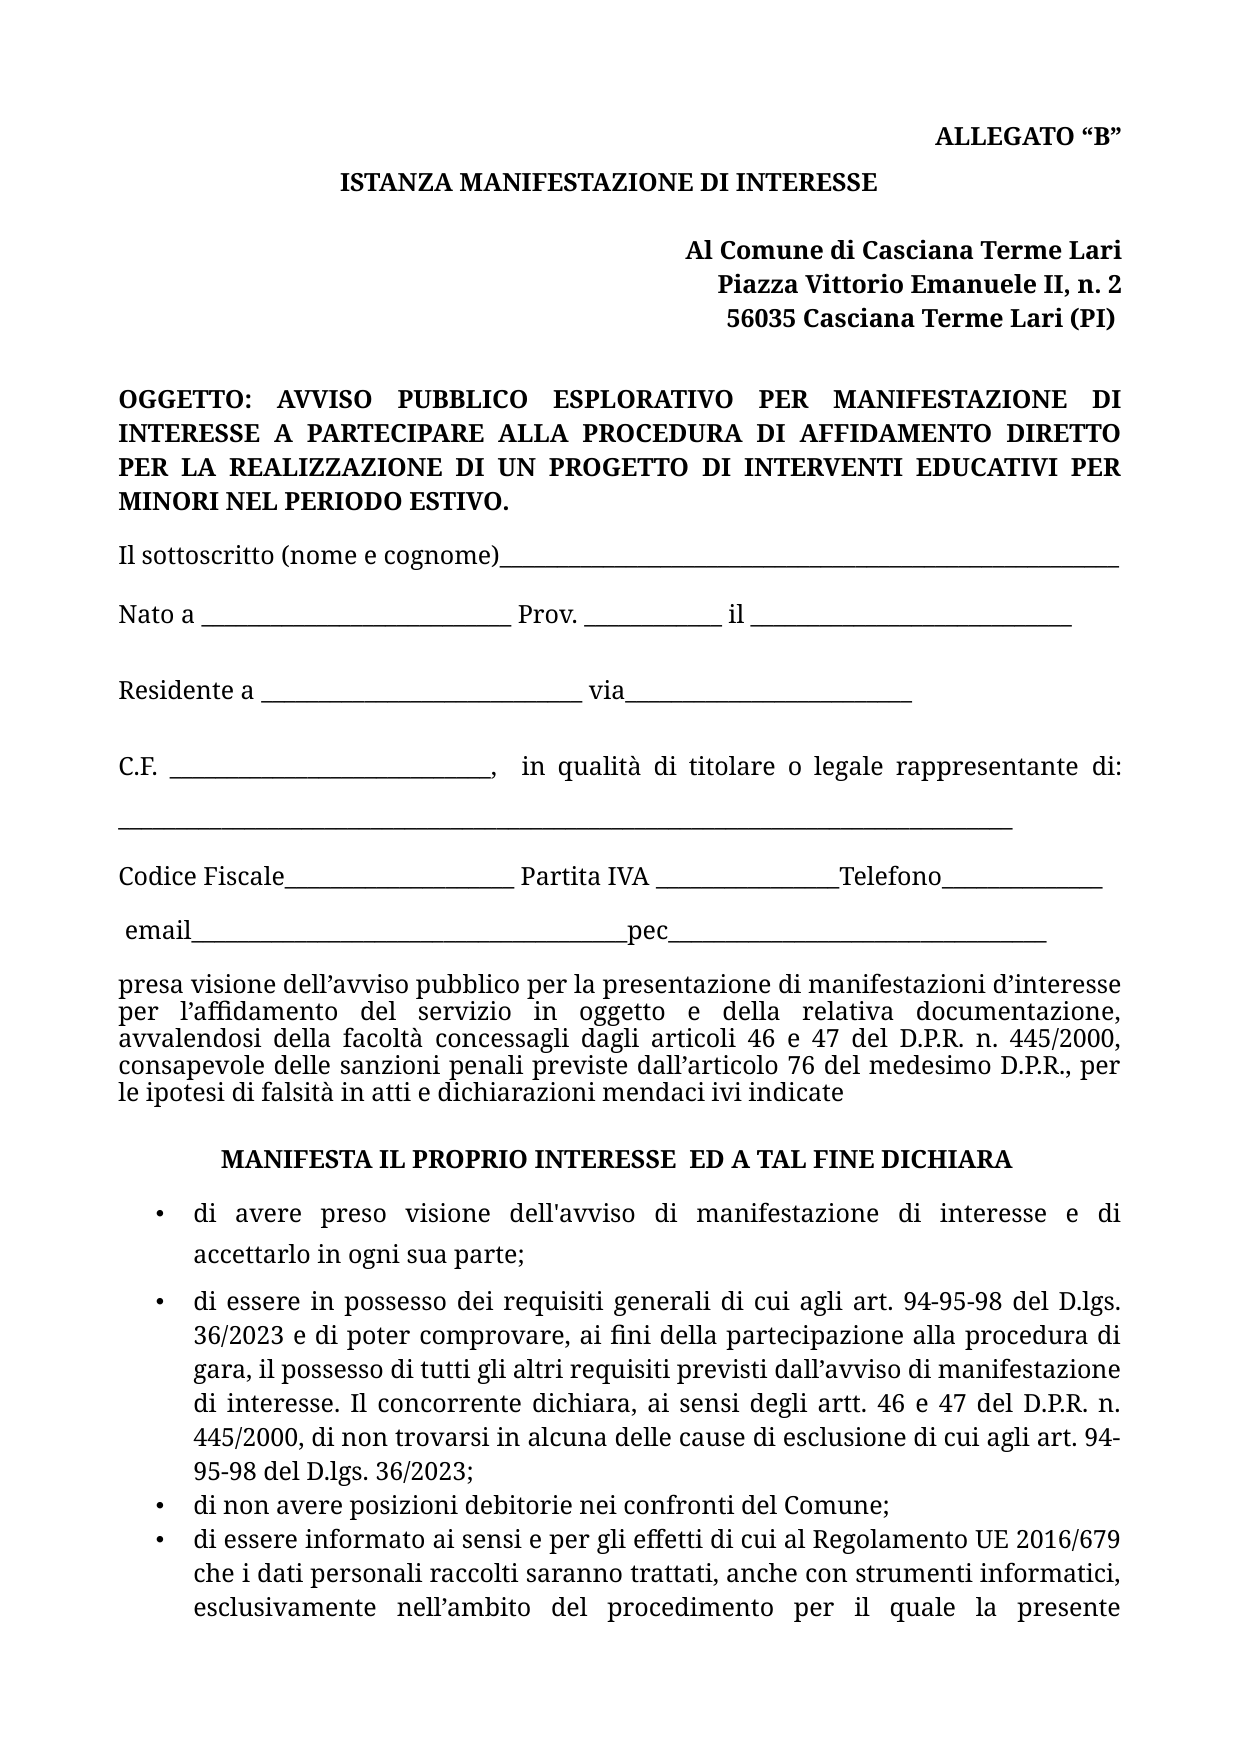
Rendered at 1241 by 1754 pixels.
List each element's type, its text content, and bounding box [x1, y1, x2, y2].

list di non avere posizioni debitorie nei confronti del Comune; [156, 1488, 1122, 1522]
text ALLEGATO “B” [118, 118, 1122, 152]
text Il sottoscritto (nome e cognome)______________________________________________________ [118, 530, 1122, 572]
text Residente a ____________________________ via_________________________ [118, 673, 1122, 707]
list di essere in possesso dei requisiti generali di cui agli art. 94-95-98 del D.lgs. 36/2023 e di poter comprovare, ai fini della partecipazione alla procedura di gara, il possesso di tutti gli altri requisiti previsti dall’avviso di manifestazione di interesse. Il concorrente dichiara, ai sensi degli artt. 46 e 47 del D.P.R. n. 445/2000, di non trovarsi in alcuna delle cause di esclusione di cui agli art. 94-95-98 del D.lgs. 36/2023; [156, 1283, 1122, 1488]
title Al Comune di Casciana Terme Lari [118, 233, 1122, 267]
text presa visione dell’avviso pubblico per la presentazione di manifestazioni d’interesse per l’affidamento del servizio in oggetto e della relativa documentazione, avvalendosi della facoltà concessagli dagli articoli 46 e 47 del D.P.R. n. 445/2000, consapevole delle sanzioni penali previste dall’articolo 76 del medesimo D.P.R., per le ipotesi di falsità in atti e dichiarazioni mendaci ivi indicate [118, 972, 1122, 1107]
list di avere preso visione dell'avviso di manifestazione di interesse e di accettarlo in ogni sua parte; [156, 1188, 1122, 1271]
text MANIFESTA IL PROPRIO INTERESSE ED A TAL FINE DICHIARA [118, 1134, 1122, 1176]
text C.F. ____________________________, in qualità di titolare o legale rappresentante di: ______________________________________________________________________________ [118, 749, 1122, 834]
list di essere informato ai sensi e per gli effetti di cui al Regolamento UE 2016/679 che i dati personali raccolti saranno trattati, anche con strumenti informatici, esclusivamente nell’ambito del procedimento per il quale la presente [156, 1522, 1122, 1624]
title Piazza Vittorio Emanuele II, n. 2 [118, 267, 1122, 301]
text Nato a ___________________________ Prov. ____________ il ____________________________ [118, 597, 1122, 631]
text email______________________________________pec_________________________________ [118, 917, 1122, 944]
text Codice Fiscale____________________ Partita IVA ________________Telefono______________ [118, 863, 1122, 890]
title 56035 Casciana Terme Lari (PI) [118, 301, 1122, 335]
text OGGETTO: AVVISO PUBBLICO ESPLORATIVO PER MANIFESTAZIONE DI INTERESSE A PARTECIPARE ALLA PROCEDURA DI AFFIDAMENTO DIRETTO PER LA REALIZZAZIONE DI UN PROGETTO DI INTERVENTI EDUCATIVI PER MINORI NEL PERIODO ESTIVO. [118, 382, 1122, 518]
title ISTANZA MANIFESTAZIONE DI INTERESSE [118, 165, 1122, 199]
